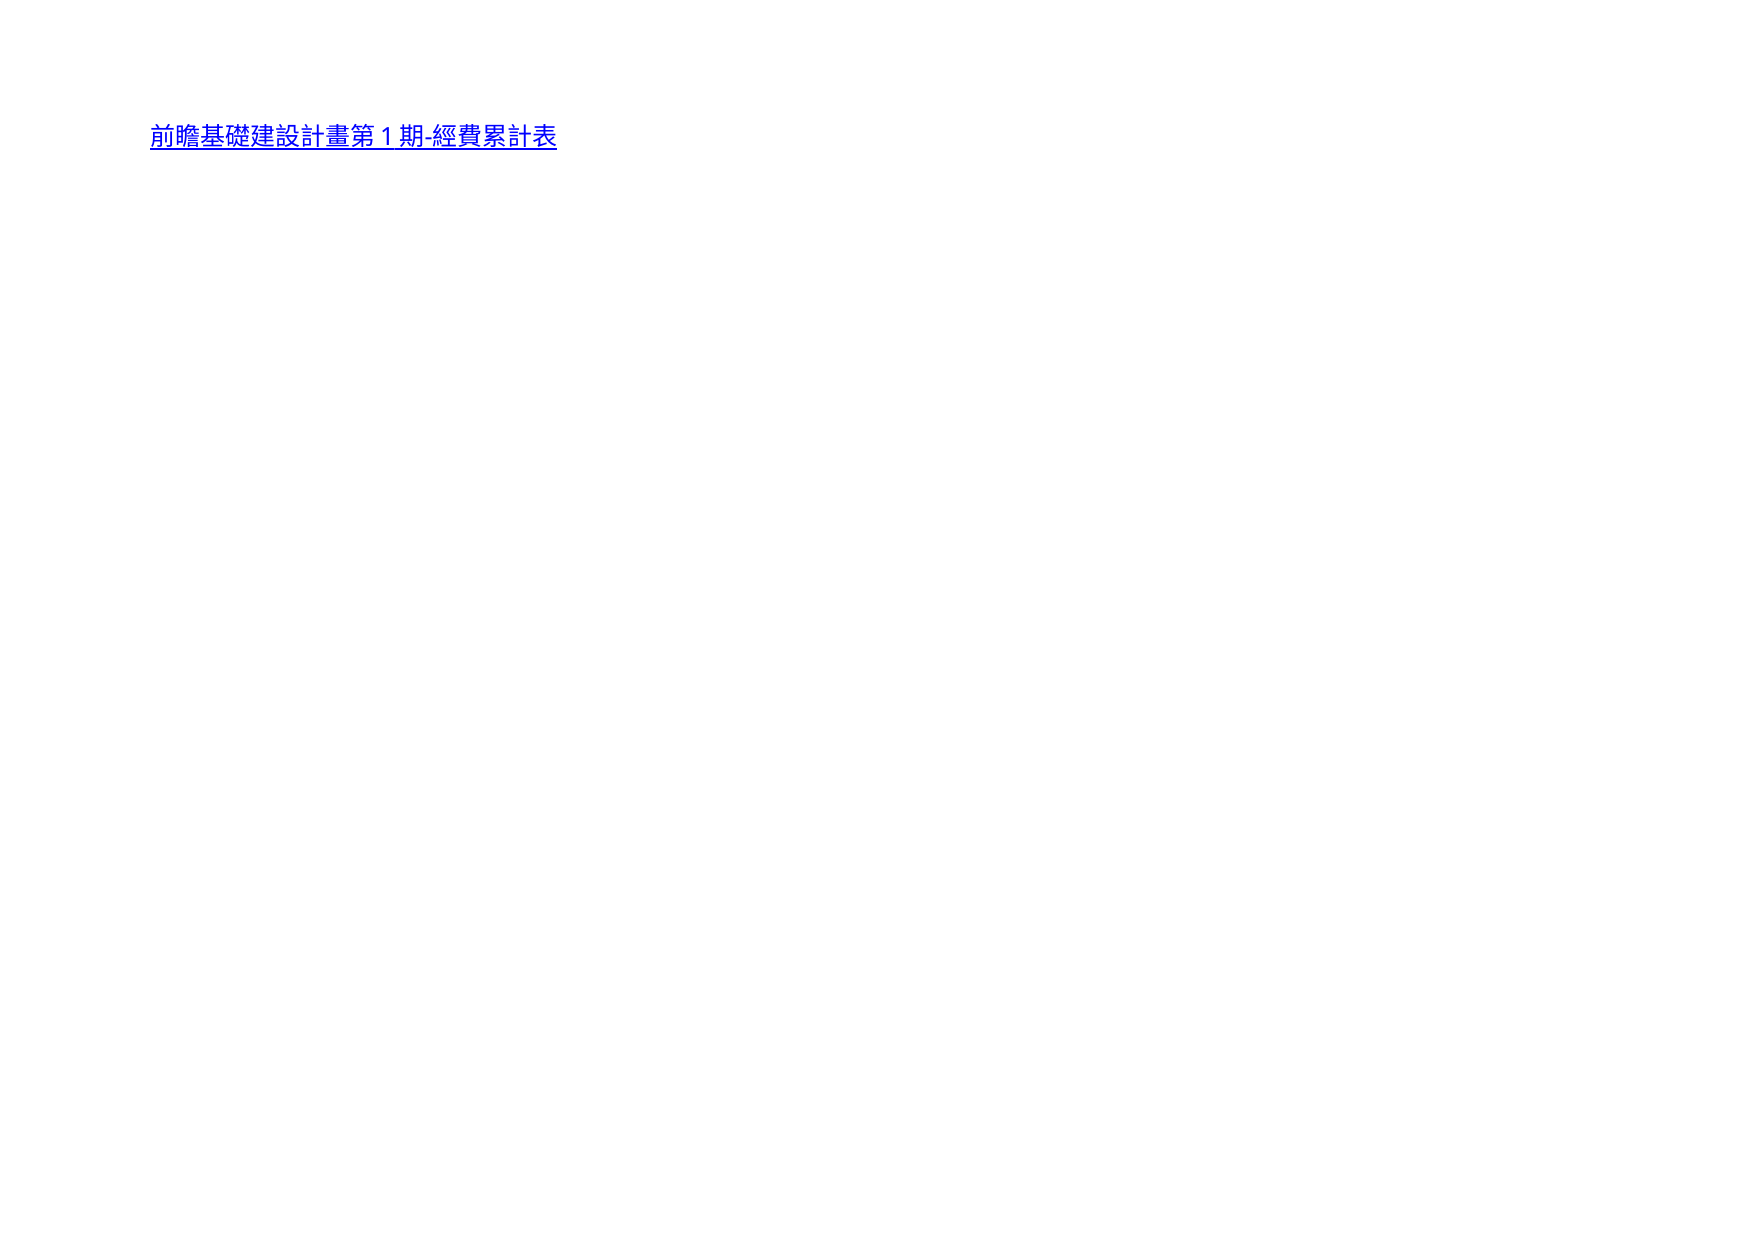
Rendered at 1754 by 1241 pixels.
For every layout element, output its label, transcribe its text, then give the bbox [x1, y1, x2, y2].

text 前瞻基礎建設計畫第1期-經費累計表 [150, 110, 1683, 147]
